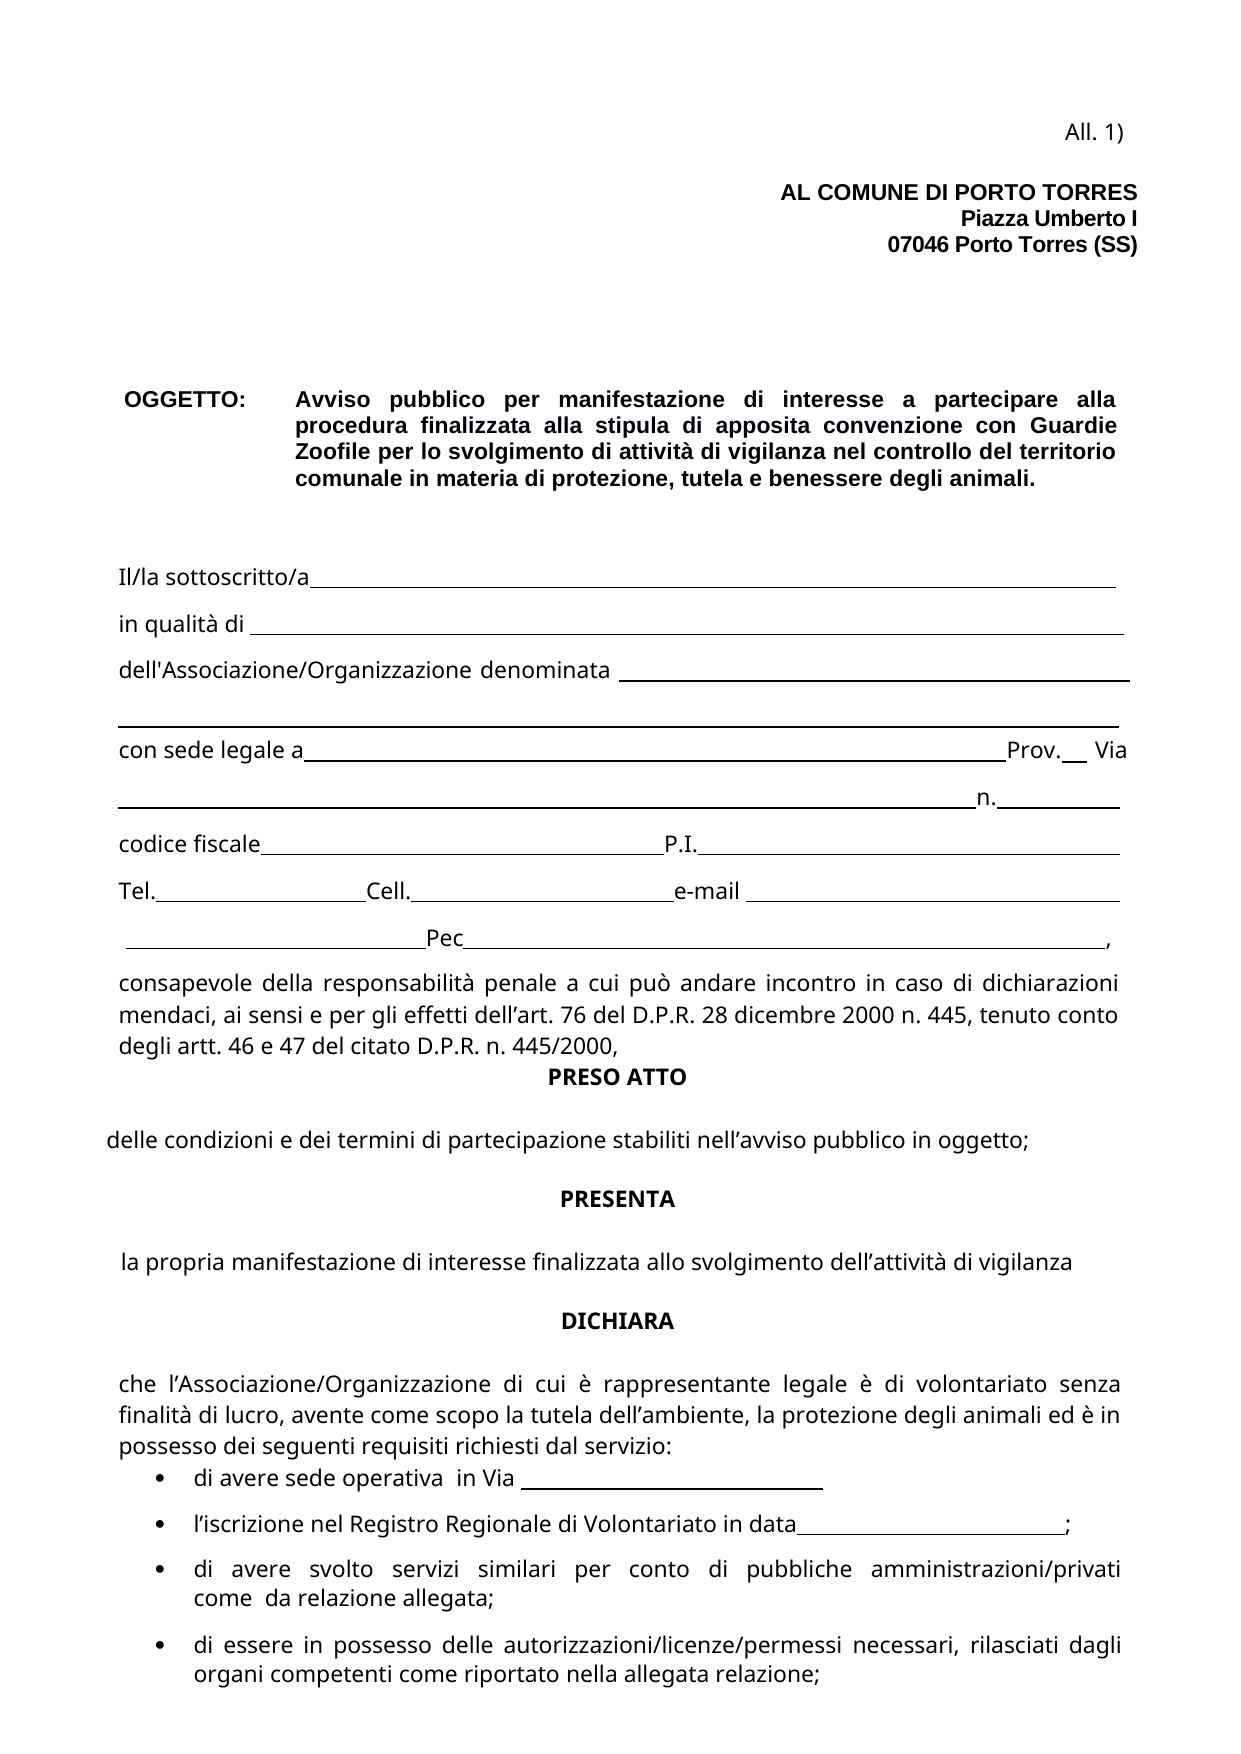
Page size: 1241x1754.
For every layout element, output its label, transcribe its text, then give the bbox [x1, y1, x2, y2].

list di avere sede operativa in Via [156, 1462, 1138, 1493]
text Pec , [126, 922, 1138, 953]
table_header Avviso pubblico per manifestazione di interesse a partecipare alla procedura finalizzata alla stipula di apposita convenzione con Guardie Zoofile per lo svolgimento di attività di vigilanza nel controllo del territorio comunale in materia di protezione, tutela e benessere degli animali. [277, 357, 1138, 497]
text delle condizioni e dei termini di partecipazione stabiliti nell’avviso pubblico in oggetto; [106, 1124, 1119, 1155]
list l’iscrizione nel Registro Regionale di Volontariato in data ; [156, 1508, 1138, 1539]
text che l’Associazione/Organizzazione di cui è rappresentante legale è di volontariato senza finalità di lucro, avente come scopo la tutela dell’ambiente, la protezione degli animali ed è in possesso dei seguenti requisiti richiesti dal servizio: [118, 1368, 1122, 1461]
text con sede legale a Prov. Via n. codice fiscale P.I. Tel. Cell. e-mail [118, 734, 1127, 906]
text All. 1) [106, 116, 1123, 147]
text la propria manifestazione di interesse finalizzata allo svolgimento dell’attività di vigilanza [121, 1246, 1119, 1277]
text Il/la sottoscritto/a in qualità di dell'Associazione/Organizzazione denominata [118, 561, 1127, 686]
text AL COMUNE DI PORTO TORRES [106, 178, 1138, 205]
text Piazza Umberto I [106, 205, 1138, 231]
subtitle PRESENTA [554, 1183, 681, 1214]
table_header OGGETTO: [106, 357, 277, 497]
text consapevole della responsabilità penale a cui può andare incontro in caso di dichiarazioni mendaci, ai sensi e per gli effetti dell’art. 76 del D.P.R. 28 dicembre 2000 n. 445, tenuto conto degli artt. 46 e 47 del citato D.P.R. n. 445/2000, [118, 967, 1121, 1061]
subtitle DICHIARA [116, 1305, 1119, 1336]
text 07046 Porto Torres (SS) [106, 231, 1138, 258]
list di essere in possesso delle autorizzazioni/licenze/permessi necessari, rilasciati dagli organi competenti come riportato nella allegata relazione; [156, 1630, 1121, 1689]
list di avere svolto servizi similari per conto di pubbliche amministrazioni/privati come da relazione allegata; [156, 1554, 1121, 1613]
subtitle PRESO ATTO [115, 1061, 1119, 1092]
